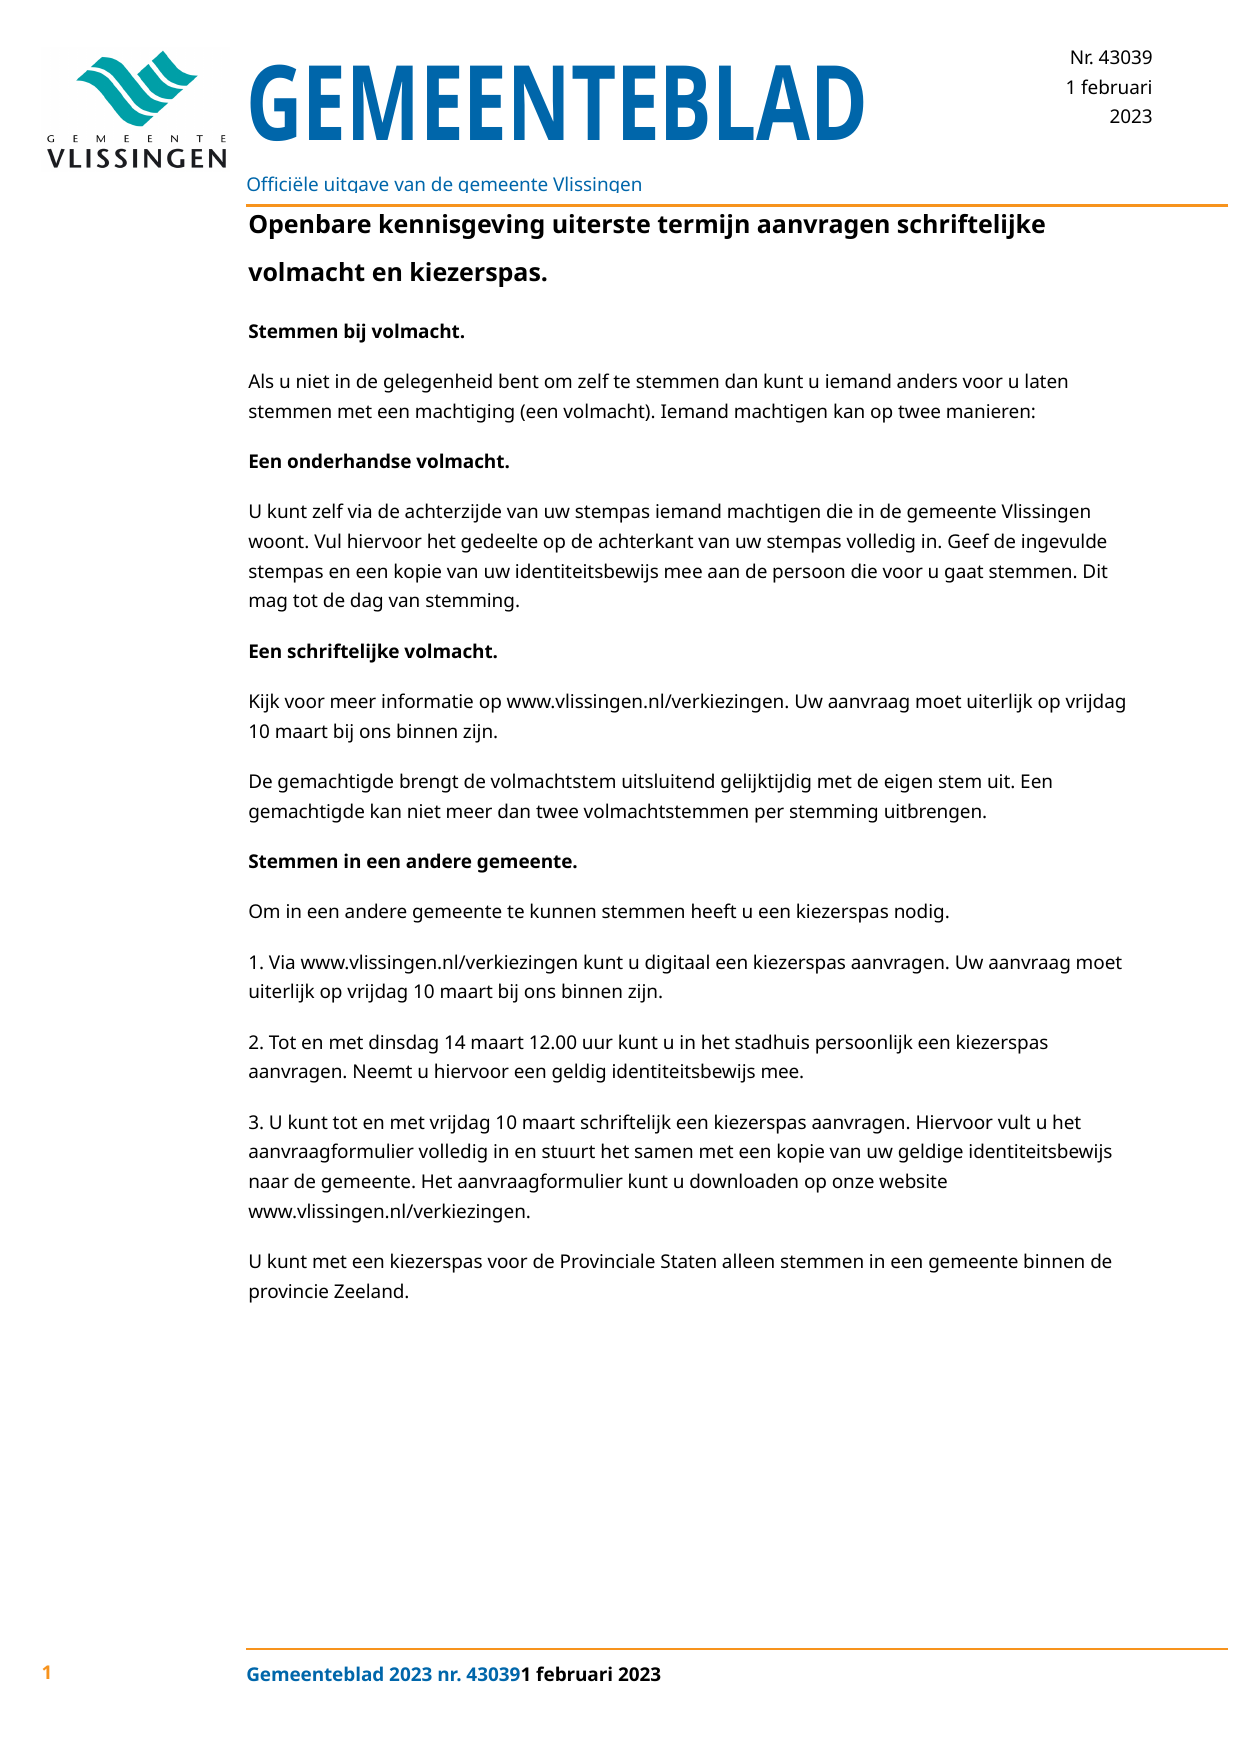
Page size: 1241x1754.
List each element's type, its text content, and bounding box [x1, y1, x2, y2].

text 1. Via www.vlissingen.nl/verkiezingen kunt u digitaal een kiezerspas aanvragen. Uw aanvraag moet uiterlijk op vrijdag 10 maart bij ons binnen zijn. [248, 949, 1152, 1004]
text U kunt zelf via de achterzijde van uw stempas iemand machtigen die in de gemeente Vlissingen woont. Vul hiervoor het gedeelte op de achterkant van uw stempas volledig in. Geef de ingevulde stempas en een kopie van uw identiteitsbewijs mee aan de persoon die voor u gaat stemmen. Dit mag tot de dag van stemming. [248, 499, 1152, 613]
text Om in een andere gemeente te kunnen stemmen heeft u een kiezerspas nodig. [248, 899, 1152, 924]
text De gemachtigde brengt de volmachtstem uitsluitend gelijktijdig met de eigen stem uit. Een gemachtigde kan niet meer dan twee volmachtstemmen per stemming uitbrengen. [248, 768, 1152, 824]
text Kijk voor meer informatie op www.vlissingen.nl/verkiezingen. Uw aanvraag moet uiterlijk op vrijdag 10 maart bij ons binnen zijn. [248, 688, 1152, 744]
text Een schriftelijke volmacht. [248, 638, 1152, 664]
text U kunt met een kiezerspas voor de Provinciale Staten alleen stemmen in een gemeente binnen de provincie Zeeland. [248, 1248, 1152, 1304]
text Een onderhandse volmacht. [248, 448, 1152, 474]
picture [41, 47, 231, 172]
text 2. Tot en met dinsdag 14 maart 12.00 uur kunt u in het stadhuis persoonlijk een kiezerspas aanvragen. Neemt u hiervoor een geldig identiteitsbewijs mee. [248, 1029, 1152, 1084]
text 3. U kunt tot en met vrijdag 10 maart schriftelijk een kiezerspas aanvragen. Hiervoor vult u het aanvraagformulier volledig in en stuurt het samen met een kopie van uw geldige identiteitsbewijs naar de gemeente. Het aanvraagformulier kunt u downloaden op onze website www.vlissingen.nl/verkiezingen. [248, 1109, 1152, 1224]
text Stemmen in een andere gemeente. [248, 848, 1152, 874]
text Stemmen bij volmacht. [248, 318, 1152, 344]
text Als u niet in de gelegenheid bent om zelf te stemmen dan kunt u iemand anders voor u laten stemmen met een machtiging (een volmacht). Iemand machtigen kan op twee manieren: [248, 368, 1152, 424]
text Openbare kennisgeving uiterste termijn aanvragen schriftelijke volmacht en kiezerspas. [248, 207, 1152, 288]
